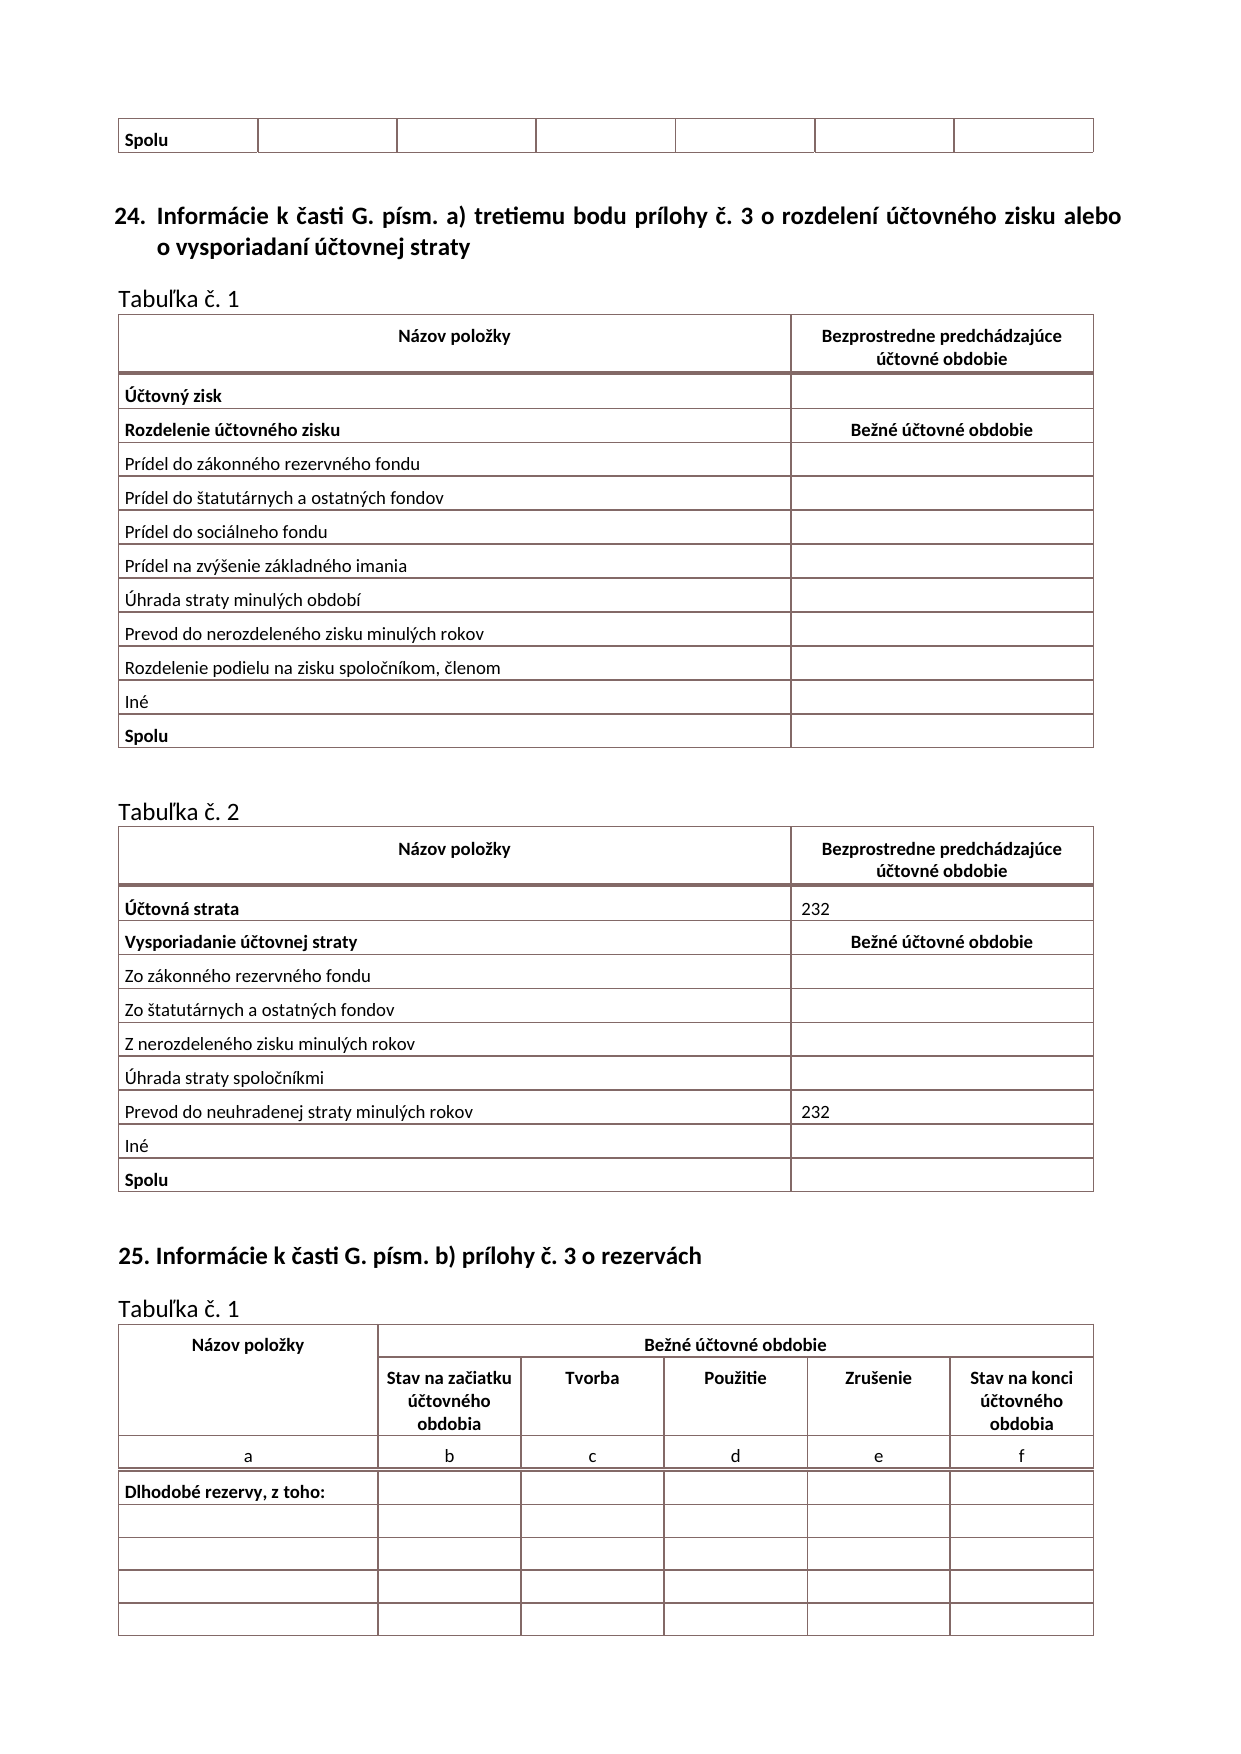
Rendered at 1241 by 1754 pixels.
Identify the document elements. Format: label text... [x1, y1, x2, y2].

table_cell b [379, 1436, 520, 1467]
table_cell Zo zákonného rezervného fondu [119, 955, 790, 988]
table_header Názov položky [119, 1325, 377, 1435]
table_cell f [951, 1436, 1093, 1467]
text Tabuľka č. 2 [118, 796, 1122, 826]
table_cell Prídel na zvýšenie základného imania [119, 545, 790, 577]
table_cell Prevod do neuhradenej straty minulých rokov [119, 1091, 790, 1123]
table_cell d [665, 1436, 807, 1467]
table_header Bezprostredne predchádzajúce účtovné obdobie [792, 827, 1093, 883]
table_cell Spolu [119, 715, 790, 747]
table_cell [665, 1604, 807, 1635]
table_cell [379, 1505, 520, 1537]
text Tabuľka č. 1 [118, 1293, 1122, 1323]
table_cell Úhrada straty minulých období [119, 579, 790, 611]
table_cell [808, 1604, 949, 1635]
table_cell [792, 613, 1093, 645]
table_cell Účtovná strata [119, 887, 790, 920]
table_cell Použitie [665, 1358, 807, 1435]
table_cell Dlhodobé rezervy, z toho: [119, 1472, 377, 1504]
text 24. Informácie k časti G. písm. a) tretiemu bodu prílohy č. 3 o rozdelení účtovného zisku alebo o vysporiadaní účtovnej straty [114, 200, 1122, 261]
table_cell Stav na konci účtovného obdobia [951, 1358, 1093, 1435]
table_cell [816, 119, 953, 152]
table_cell Bežné účtovné obdobie [792, 409, 1093, 442]
table_cell e [808, 1436, 949, 1467]
table_cell Prevod do nerozdeleného zisku minulých rokov [119, 613, 790, 645]
table_cell [955, 119, 1093, 152]
table_cell [792, 579, 1093, 611]
table_cell a [119, 1436, 377, 1467]
table_cell [665, 1505, 807, 1537]
table_cell [522, 1472, 663, 1504]
table_cell [119, 1604, 377, 1635]
table_cell [379, 1571, 520, 1602]
table_cell Prídel do štatutárnych a ostatných fondov [119, 477, 790, 509]
table_cell Vysporiadanie účtovnej straty [119, 921, 790, 954]
table_cell [665, 1538, 807, 1569]
text Tabuľka č. 1 [118, 284, 1122, 314]
table_cell 232 [792, 887, 1093, 920]
table_cell [951, 1604, 1093, 1635]
table_cell Rozdelenie podielu na zisku spoločníkom, členom [119, 647, 790, 679]
table_cell [522, 1505, 663, 1537]
table_cell [676, 119, 814, 152]
table_cell [792, 443, 1093, 475]
table_cell 232 [792, 1091, 1093, 1123]
table_cell Rozdelenie účtovného zisku [119, 409, 790, 442]
table_cell [379, 1538, 520, 1569]
table_cell Iné [119, 681, 790, 713]
table_cell [792, 1023, 1093, 1055]
table_cell [398, 119, 535, 152]
table_header Bezprostredne predchádzajúce účtovné obdobie [792, 315, 1093, 371]
table_cell [119, 1505, 377, 1537]
table_cell [792, 477, 1093, 509]
table_cell Úhrada straty spoločníkmi [119, 1057, 790, 1089]
table_cell [537, 119, 675, 152]
text 25. Informácie k časti G. písm. b) prílohy č. 3 o rezervách [118, 1240, 1122, 1270]
table_cell [522, 1604, 663, 1635]
table_header Názov položky [119, 827, 790, 883]
table_cell Spolu [119, 1159, 790, 1191]
table_cell [119, 1538, 377, 1569]
table_cell [379, 1604, 520, 1635]
table_header Bežné účtovné obdobie [379, 1325, 1093, 1356]
table_cell [792, 647, 1093, 679]
table_cell Stav na začiatku účtovného obdobia [379, 1358, 520, 1435]
table_cell Z nerozdeleného zisku minulých rokov [119, 1023, 790, 1055]
table_cell [792, 1057, 1093, 1089]
table_cell [792, 989, 1093, 1022]
table_cell [808, 1472, 949, 1504]
table_cell Zrušenie [808, 1358, 949, 1435]
table_cell Prídel do sociálneho fondu [119, 511, 790, 543]
table_cell Bežné účtovné obdobie [792, 921, 1093, 954]
table_cell [119, 1571, 377, 1602]
table_cell [792, 1159, 1093, 1191]
table_header Názov položky [119, 315, 790, 371]
table_cell [951, 1571, 1093, 1602]
table_cell [522, 1538, 663, 1569]
table_cell [951, 1505, 1093, 1537]
table_cell [792, 1125, 1093, 1157]
table_cell [259, 119, 396, 152]
table_cell c [522, 1436, 663, 1467]
table_cell Tvorba [522, 1358, 663, 1435]
table_cell Spolu [119, 119, 257, 152]
table_cell Zo štatutárnych a ostatných fondov [119, 989, 790, 1022]
table_cell [951, 1472, 1093, 1504]
table_cell [522, 1571, 663, 1602]
table_cell Účtovný zisk [119, 375, 790, 408]
table_cell [792, 955, 1093, 988]
table_cell [792, 545, 1093, 577]
table_cell [665, 1472, 807, 1504]
table_cell [808, 1538, 949, 1569]
table_cell [792, 375, 1093, 408]
table_cell [792, 681, 1093, 713]
table_cell [808, 1571, 949, 1602]
table_cell [379, 1472, 520, 1504]
table_cell [951, 1538, 1093, 1569]
table_cell [792, 715, 1093, 747]
table_cell Prídel do zákonného rezervného fondu [119, 443, 790, 475]
table_cell [792, 511, 1093, 543]
table_cell Iné [119, 1125, 790, 1157]
table_cell [808, 1505, 949, 1537]
table_cell [665, 1571, 807, 1602]
